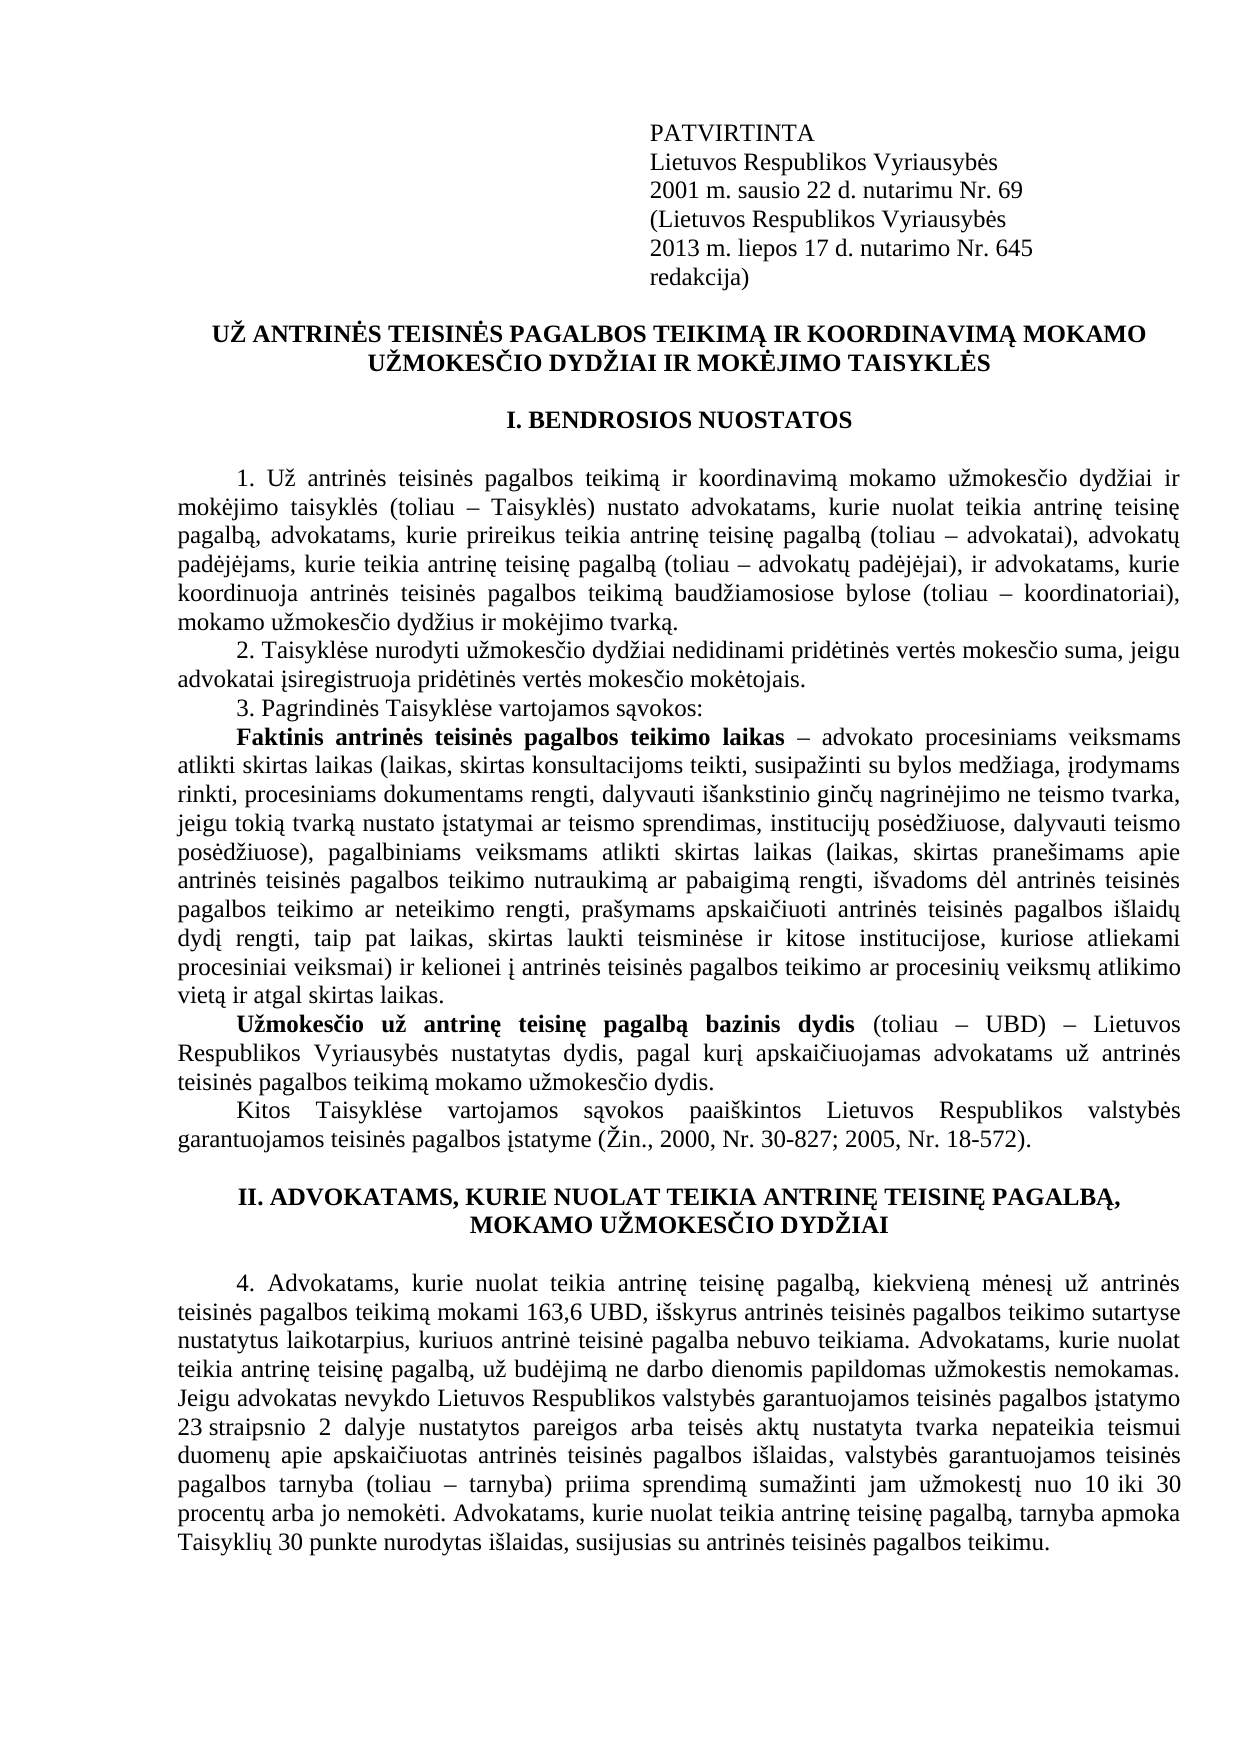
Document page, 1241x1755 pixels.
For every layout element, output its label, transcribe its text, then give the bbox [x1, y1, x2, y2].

text 3. Pagrindinės Taisyklėse vartojamos sąvokos: [177, 693, 1181, 722]
text 2013 m. liepos 17 d. nutarimo Nr. 645 [649, 233, 1181, 262]
text II. ADVOKATAMS, KURIE NUOLAT TEIKIA ANTRINĘ TEISINĘ PAGALBĄ, MOKAMO UŽMOKESČIO DYDŽIAI [177, 1182, 1181, 1239]
text 4. Advokatams, kurie nuolat teikia antrinę teisinę pagalbą, kiekvieną mėnesį už antrinės teisinės pagalbos teikimą mokami 163,6 UBD, išskyrus antrinės teisinės pagalbos teikimo sutartyse nustatytus laikotarpius, kuriuos antrinė teisinė pagalba nebuvo teikiama. Advokatams, kurie nuolat teikia antrinę teisinę pagalbą, už budėjimą ne darbo dienomis papildomas užmokestis nemokamas. Jeigu advokatas nevykdo Lietuvos Respublikos valstybės garantuojamos teisinės pagalbos įstatymo 23 straipsnio 2 dalyje nustatytos pareigos arba teisės aktų nustatyta tvarka nepateikia teismui duomenų apie apskaičiuotas antrinės teisinės pagalbos išlaidas, valstybės garantuojamos teisinės pagalbos tarnyba (toliau – tarnyba) priima sprendimą sumažinti jam užmokestį nuo 10 iki 30 procentų arba jo nemokėti. Advokatams, kurie nuolat teikia antrinę teisinę pagalbą, tarnyba apmoka Taisyklių 30 punkte nurodytas išlaidas, susijusias su antrinės teisinės pagalbos teikimu. [177, 1268, 1181, 1556]
text Lietuvos Respublikos Vyriausybės [649, 147, 1181, 176]
text 2001 m. sausio 22 d. nutarimu Nr. 69 [649, 176, 1181, 204]
text 1. Už antrinės teisinės pagalbos teikimą ir koordinavimą mokamo užmokesčio dydžiai ir mokėjimo taisyklės (toliau – Taisyklės) nustato advokatams, kurie nuolat teikia antrinę teisinę pagalbą, advokatams, kurie prireikus teikia antrinę teisinę pagalbą (toliau – advokatai), advokatų padėjėjams, kurie teikia antrinę teisinę pagalbą (toliau – advokatų padėjėjai), ir advokatams, kurie koordinuoja antrinės teisinės pagalbos teikimą baudžiamosiose bylose (toliau – koordinatoriai), mokamo užmokesčio dydžius ir mokėjimo tvarką. [177, 463, 1181, 636]
text redakcija) [649, 262, 1181, 291]
text PATVIRTINTA [649, 118, 1181, 147]
text Kitos Taisyklėse vartojamos sąvokos paaiškintos Lietuvos Respublikos valstybės garantuojamos teisinės pagalbos įstatyme (Žin., 2000, Nr. 30-827; 2005, Nr. 18-572). [177, 1096, 1181, 1153]
text UŽ ANTRINĖS TEISINĖS PAGALBOS TEIKIMĄ IR KOORDINAVIMĄ MOKAMO UŽMOKESČIO DYDŽIAI IR MOKĖJIMO TAISYKLĖS [177, 319, 1181, 377]
text 2. Taisyklėse nurodyti užmokesčio dydžiai nedidinami pridėtinės vertės mokesčio suma, jeigu advokatai įsiregistruoja pridėtinės vertės mokesčio mokėtojais. [177, 636, 1181, 693]
text Užmokesčio už antrinę teisinę pagalbą bazinis dydis (toliau – UBD) – Lietuvos Respublikos Vyriausybės nustatytas dydis, pagal kurį apskaičiuojamas advokatams už antrinės teisinės pagalbos teikimą mokamo užmokesčio dydis. [177, 1009, 1181, 1096]
text Faktinis antrinės teisinės pagalbos teikimo laikas – advokato procesiniams veiksmams atlikti skirtas laikas (laikas, skirtas konsultacijoms teikti, susipažinti su bylos medžiaga, įrodymams rinkti, procesiniams dokumentams rengti, dalyvauti išankstinio ginčų nagrinėjimo ne teismo tvarka, jeigu tokią tvarką nustato įstatymai ar teismo sprendimas, institucijų posėdžiuose, dalyvauti teismo posėdžiuose), pagalbiniams veiksmams atlikti skirtas laikas (laikas, skirtas pranešimams apie antrinės teisinės pagalbos teikimo nutraukimą ar pabaigimą rengti, išvadoms dėl antrinės teisinės pagalbos teikimo ar neteikimo rengti, prašymams apskaičiuoti antrinės teisinės pagalbos išlaidų dydį rengti, taip pat laikas, skirtas laukti teisminėse ir kitose institucijose, kuriose atliekami procesiniai veiksmai) ir kelionei į antrinės teisinės pagalbos teikimo ar procesinių veiksmų atlikimo vietą ir atgal skirtas laikas. [177, 722, 1181, 1009]
text I. BENDROSIOS NUOSTATOS [177, 406, 1181, 434]
text (Lietuvos Respublikos Vyriausybės [649, 204, 1181, 233]
